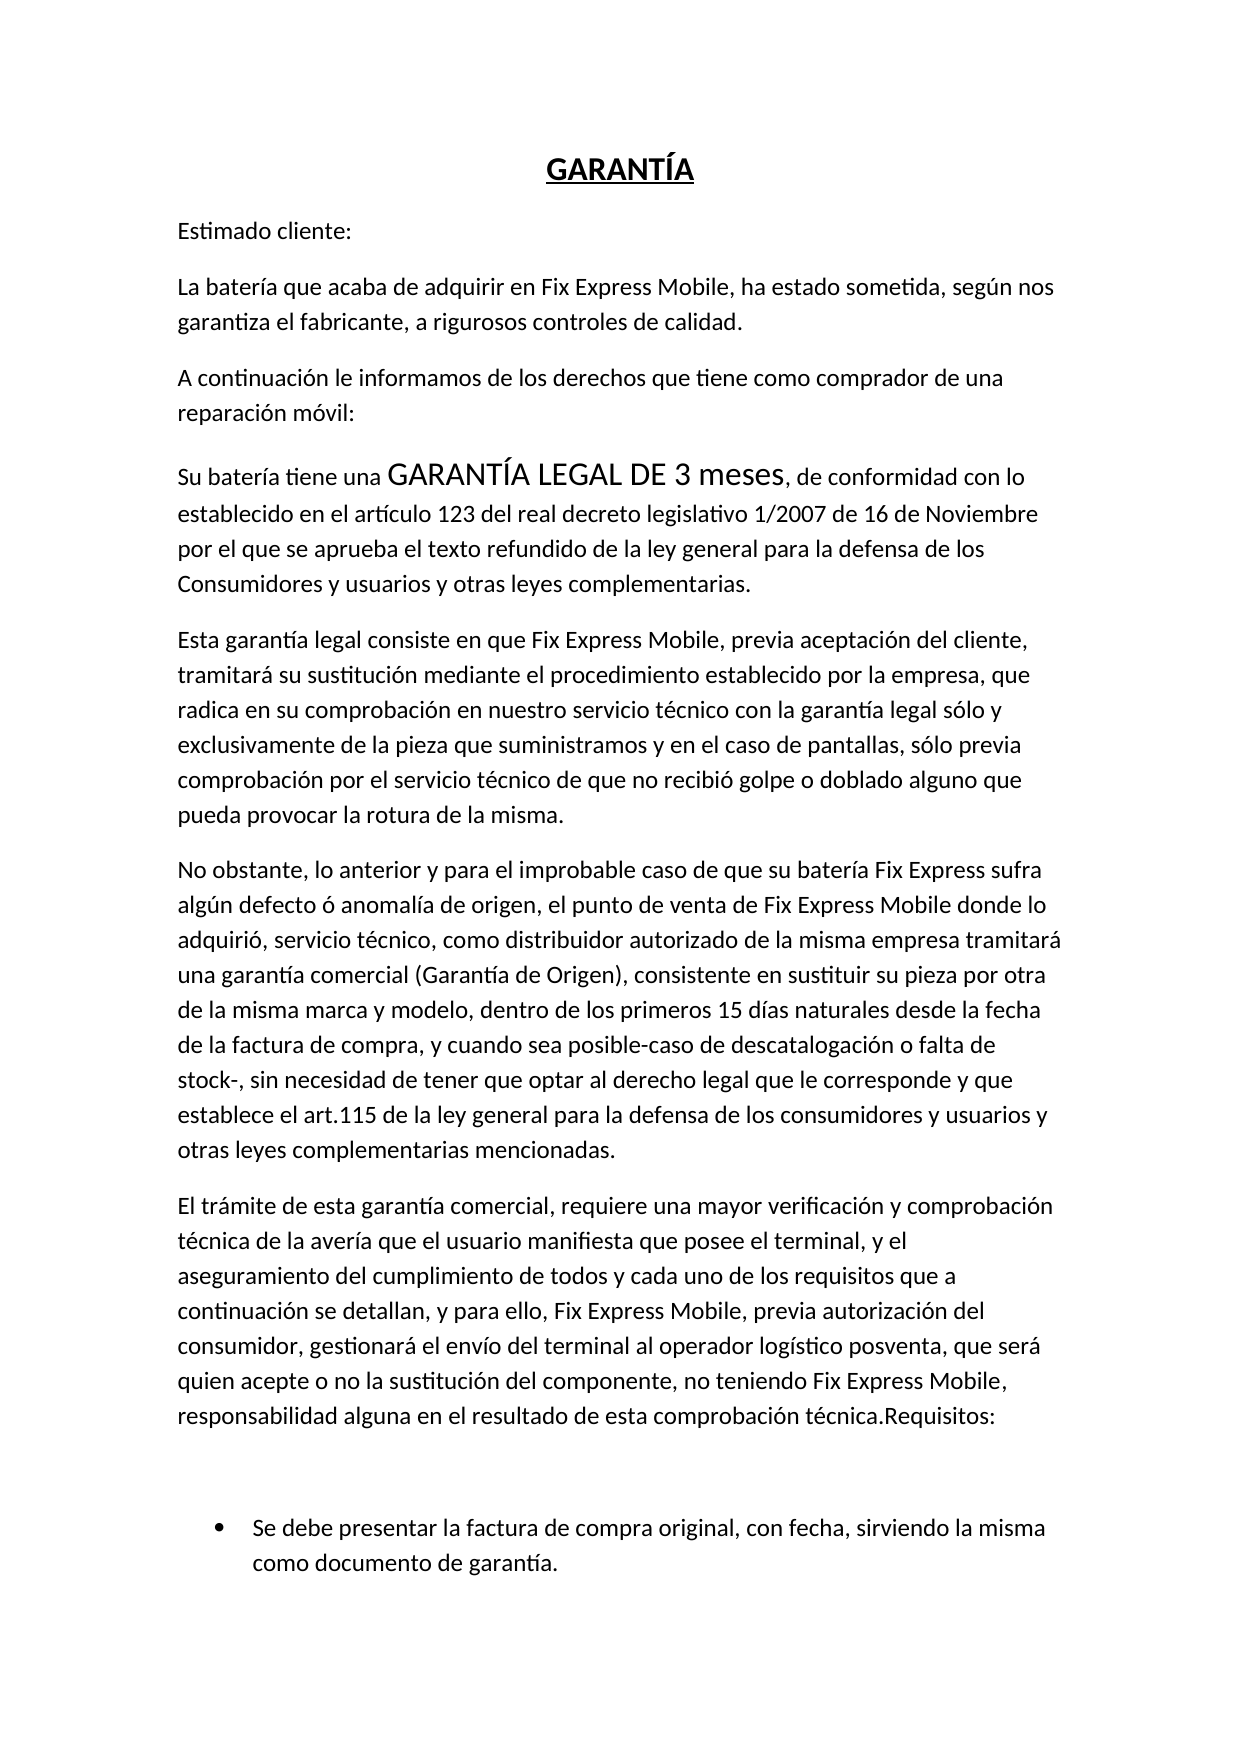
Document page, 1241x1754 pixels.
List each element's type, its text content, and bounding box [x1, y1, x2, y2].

list Se debe presentar la factura de compra original, con fecha, sirviendo la misma como documento de garantía. [215, 1512, 1063, 1578]
text A continuación le informamos de los derechos que tiene como comprador de una reparación móvil: [177, 362, 1063, 427]
text Estimado cliente: [177, 215, 1063, 246]
text Su batería tiene una GARANTÍA LEGAL DE 3 meses, de conformidad con lo establecido en el artículo 123 del real decreto legislativo 1/2007 de 16 de Noviembre por el que se aprueba el texto refundido de la ley general para la defensa de los Consumidores y usuarios y otras leyes complementarias. [177, 453, 1063, 598]
text Esta garantía legal consiste en que Fix Express Mobile, previa aceptación del cliente, tramitará su sustitución mediante el procedimiento establecido por la empresa, que radica en su comprobación en nuestro servicio técnico con la garantía legal sólo y exclusivamente de la pieza que suministramos y en el caso de pantallas, sólo previa comprobación por el servicio técnico de que no recibió golpe o doblado alguno que pueda provocar la rotura de la misma. [177, 624, 1063, 829]
text GARANTÍA [177, 148, 1063, 188]
text No obstante, lo anterior y para el improbable caso de que su batería Fix Express sufra algún defecto ó anomalía de origen, el punto de venta de Fix Express Mobile donde lo adquirió, servicio técnico, como distribuidor autorizado de la misma empresa tramitará una garantía comercial (Garantía de Origen), consistente en sustituir su pieza por otra de la misma marca y modelo, dentro de los primeros 15 días naturales desde la fecha de la factura de compra, y cuando sea posible-caso de descatalogación o falta de stock-, sin necesidad de tener que optar al derecho legal que le corresponde y que establece el art.115 de la ley general para la defensa de los consumidores y usuarios y otras leyes complementarias mencionadas. [177, 854, 1063, 1165]
text La batería que acaba de adquirir en Fix Express Mobile, ha estado sometida, según nos garantiza el fabricante, a rigurosos controles de calidad. [177, 271, 1063, 337]
text El trámite de esta garantía comercial, requiere una mayor verificación y comprobación técnica de la avería que el usuario manifiesta que posee el terminal, y el aseguramiento del cumplimiento de todos y cada uno de los requisitos que a continuación se detallan, y para ello, Fix Express Mobile, previa autorización del consumidor, gestionará el envío del terminal al operador logístico posventa, que será quien acepte o no la sustitución del componente, no teniendo Fix Express Mobile, responsabilidad alguna en el resultado de esta comprobación técnica.Requisitos: [177, 1190, 1063, 1431]
